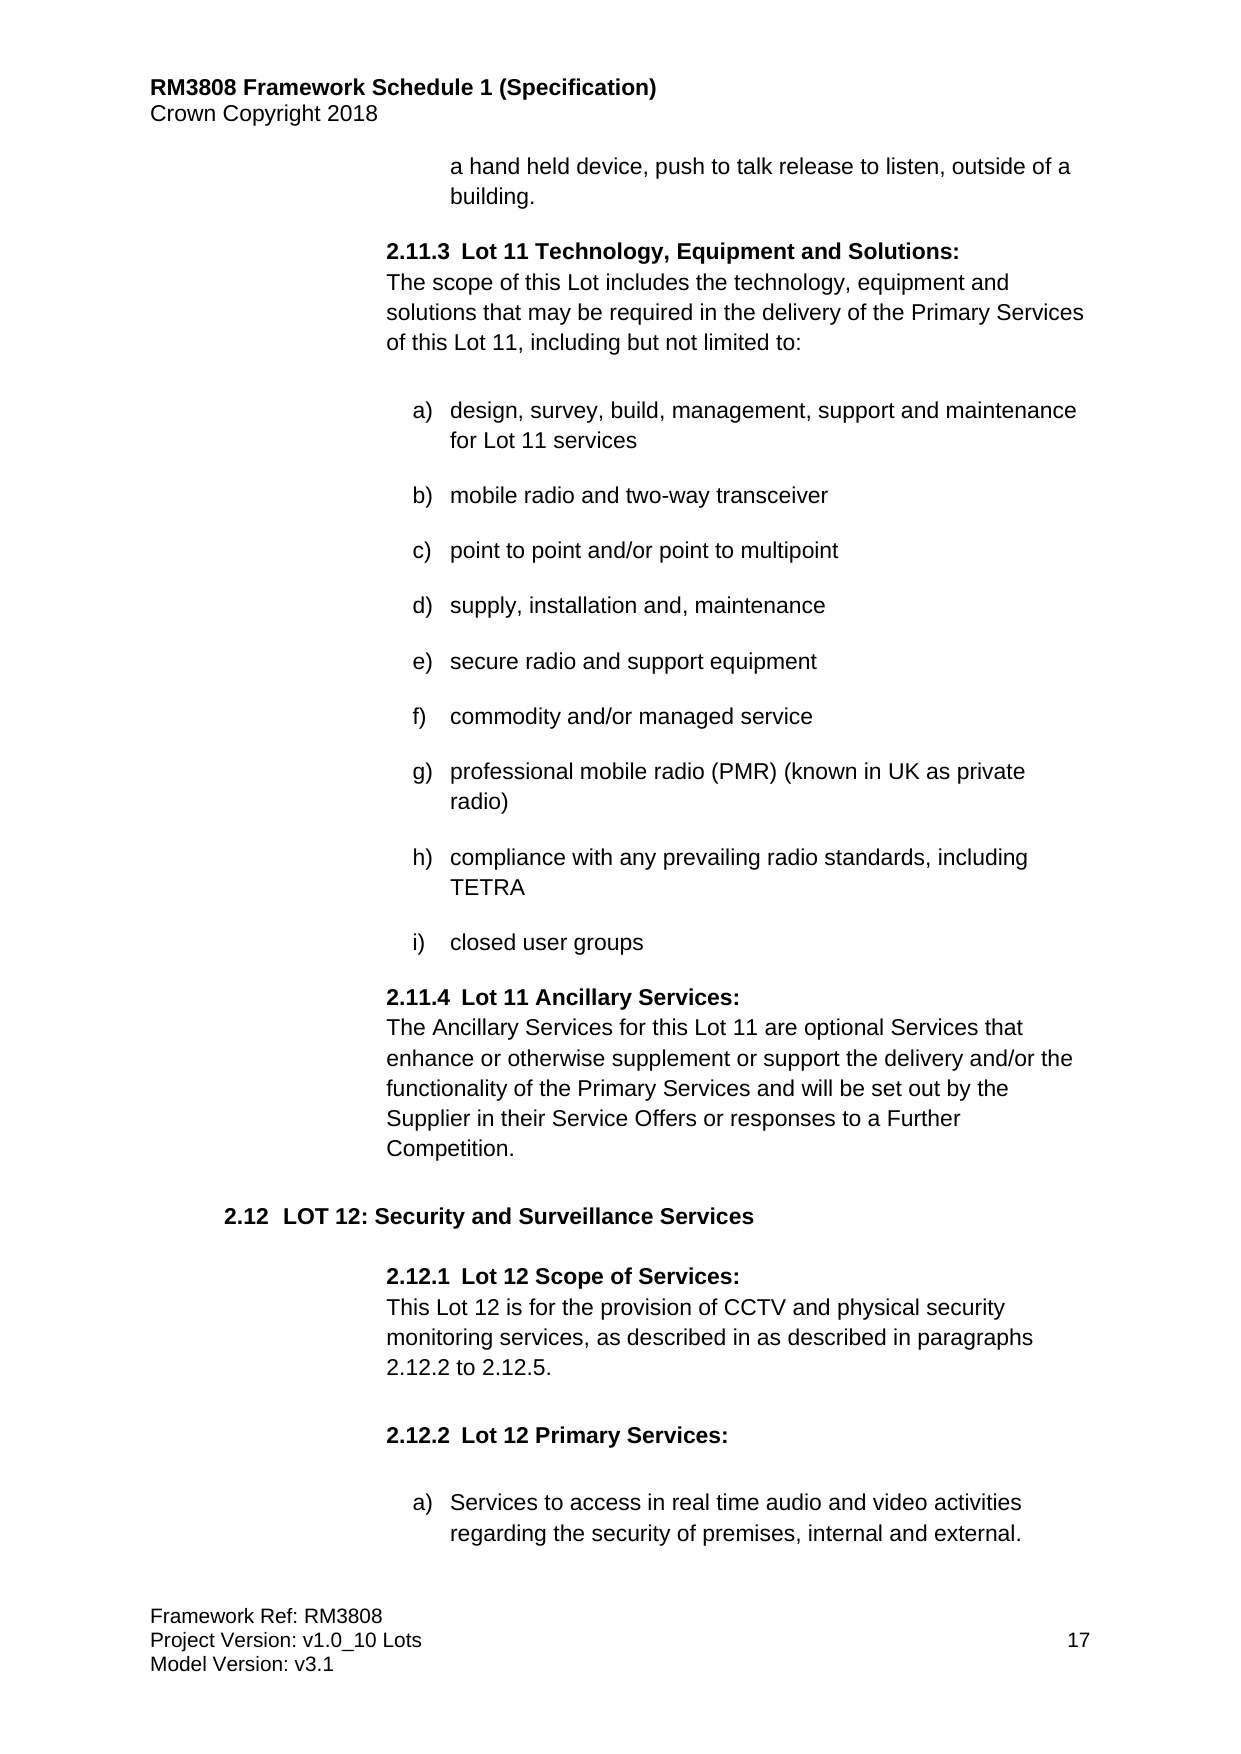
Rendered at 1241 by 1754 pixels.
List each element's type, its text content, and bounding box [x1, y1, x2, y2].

list Lot 12 Primary Services: [386, 1422, 1090, 1448]
list professional mobile radio (PMR) (known in UK as private radio) [412, 758, 1090, 815]
list mobile radio and two-way transceiver [412, 482, 1090, 508]
list Services to access in real time audio and video activities regarding the security of premises, internal and external. [412, 1489, 1090, 1546]
list compliance with any prevailing radio standards, including TETRA [412, 843, 1090, 900]
list Lot 11 Technology, Equipment and Solutions: The scope of this Lot includes the technology, equipment and solutions that may be required in the delivery of the Primary Services of this Lot 11, including but not limited to: [386, 238, 1090, 355]
list a hand held device, push to talk release to listen, outside of a building. [412, 153, 1090, 209]
list secure radio and support equipment [412, 648, 1090, 674]
subtitle LOT 12: Security and Surveillance Services [224, 1203, 1090, 1229]
list Lot 12 Scope of Services: This Lot 12 is for the provision of CCTV and physical security monitoring services, as described in as described in paragraphs 2.12.2 to 2.12.5. [386, 1263, 1090, 1380]
list commodity and/or managed service [412, 703, 1090, 729]
list closed user groups [412, 929, 1090, 955]
list supply, installation and, maintenance [412, 592, 1090, 619]
list design, survey, build, management, support and maintenance for Lot 11 services [412, 397, 1090, 453]
list point to point and/or point to multipoint [412, 537, 1090, 564]
list Lot 11 Ancillary Services: The Ancillary Services for this Lot 11 are optional Services that enhance or otherwise supplement or support the delivery and/or the functionality of the Primary Services and will be set out by the Supplier in their Service Offers or responses to a Further Competition. [386, 984, 1090, 1162]
